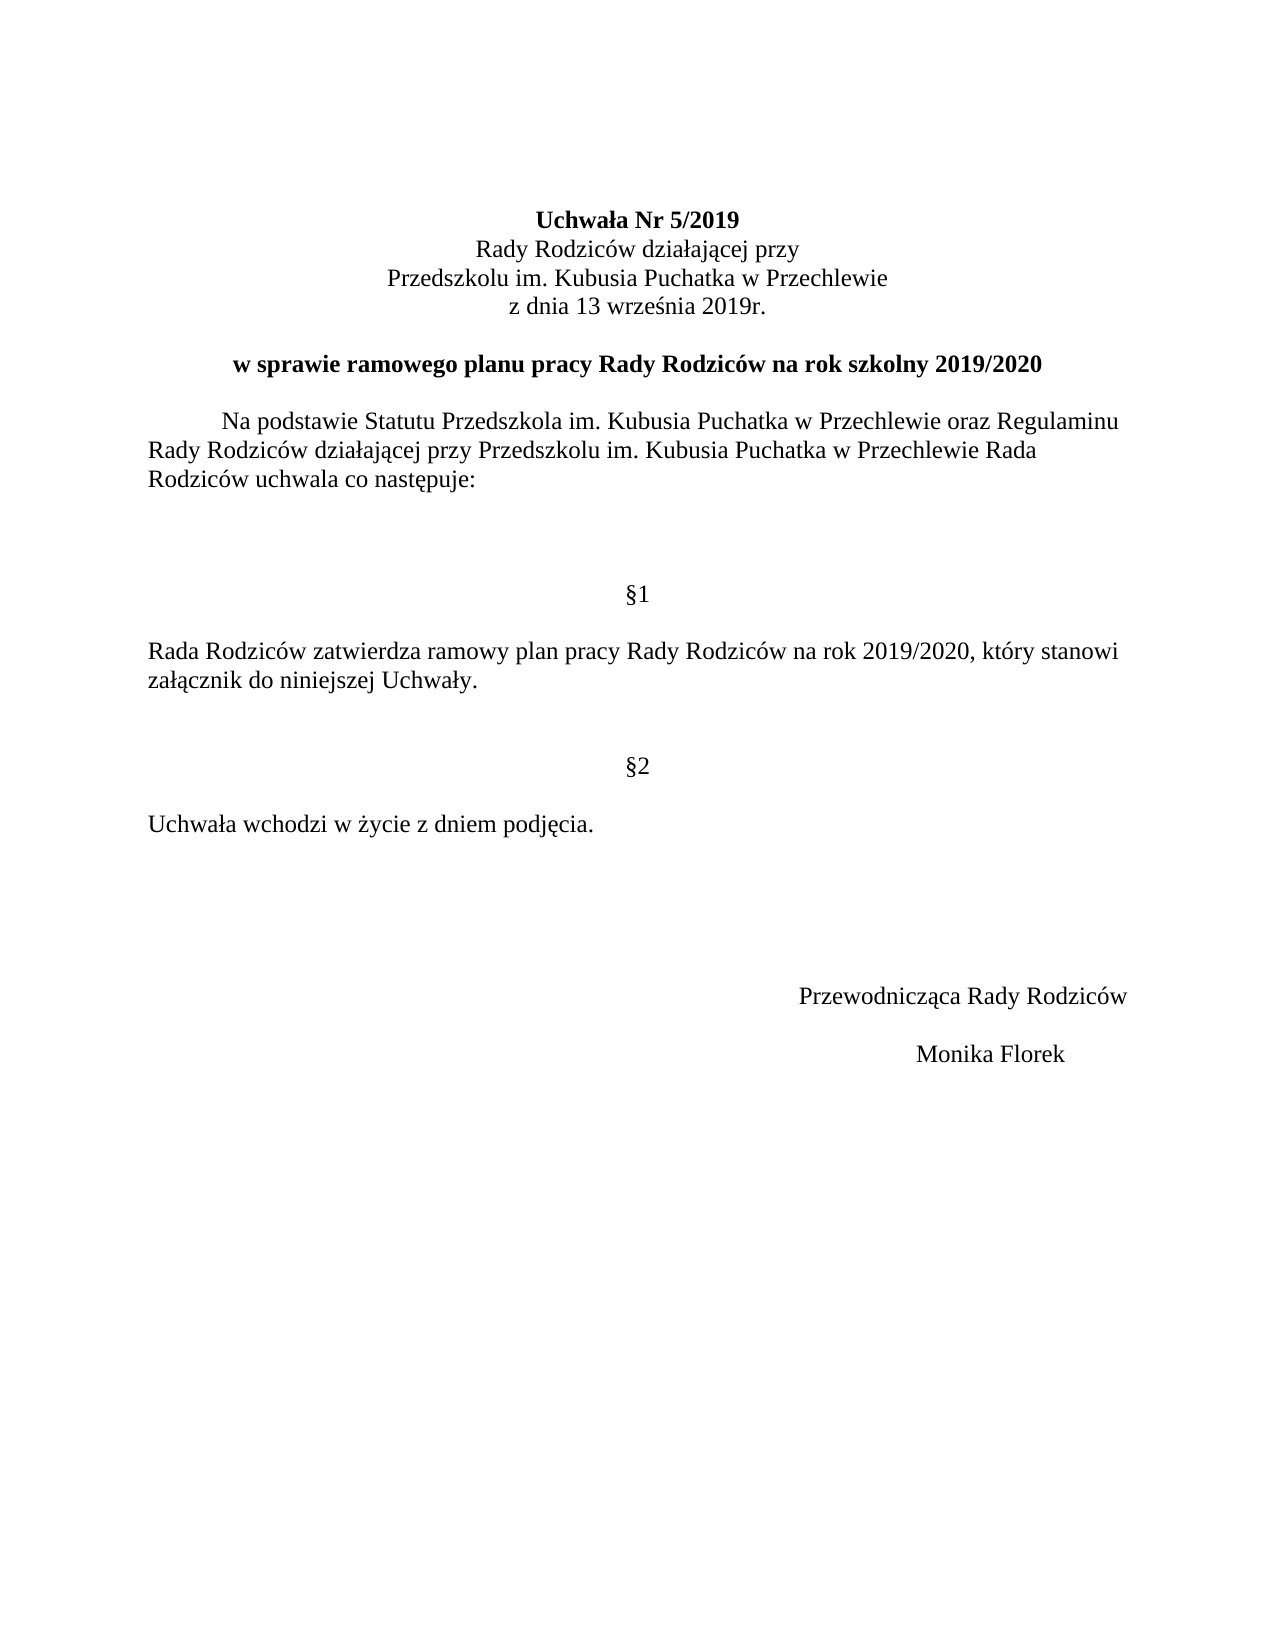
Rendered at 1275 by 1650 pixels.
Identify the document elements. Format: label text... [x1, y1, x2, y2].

text §1 [148, 579, 1127, 608]
text Na podstawie Statutu Przedszkola im. Kubusia Puchatka w Przechlewie oraz Regulaminu Rady Rodziców działającej przy Przedszkolu im. Kubusia Puchatka w Przechlewie Rada Rodziców uchwala co następuje: [148, 406, 1127, 493]
text Przewodnicząca Rady Rodziców [148, 981, 1127, 1010]
text Uchwała Nr 5/2019 [148, 205, 1127, 234]
text Przedszkolu im. Kubusia Puchatka w Przechlewie [148, 263, 1127, 291]
text Rada Rodziców zatwierdza ramowy plan pracy Rady Rodziców na rok 2019/2020, który stanowi załącznik do niniejszej Uchwały. [148, 636, 1127, 694]
text Monika Florek [148, 1039, 1127, 1068]
text §2 [148, 751, 1127, 780]
text Rady Rodziców działającej przy [148, 234, 1127, 263]
text w sprawie ramowego planu pracy Rady Rodziców na rok szkolny 2019/2020 [148, 349, 1127, 378]
text Uchwała wchodzi w życie z dniem podjęcia. [148, 809, 1127, 838]
text z dnia 13 września 2019r. [148, 291, 1127, 320]
